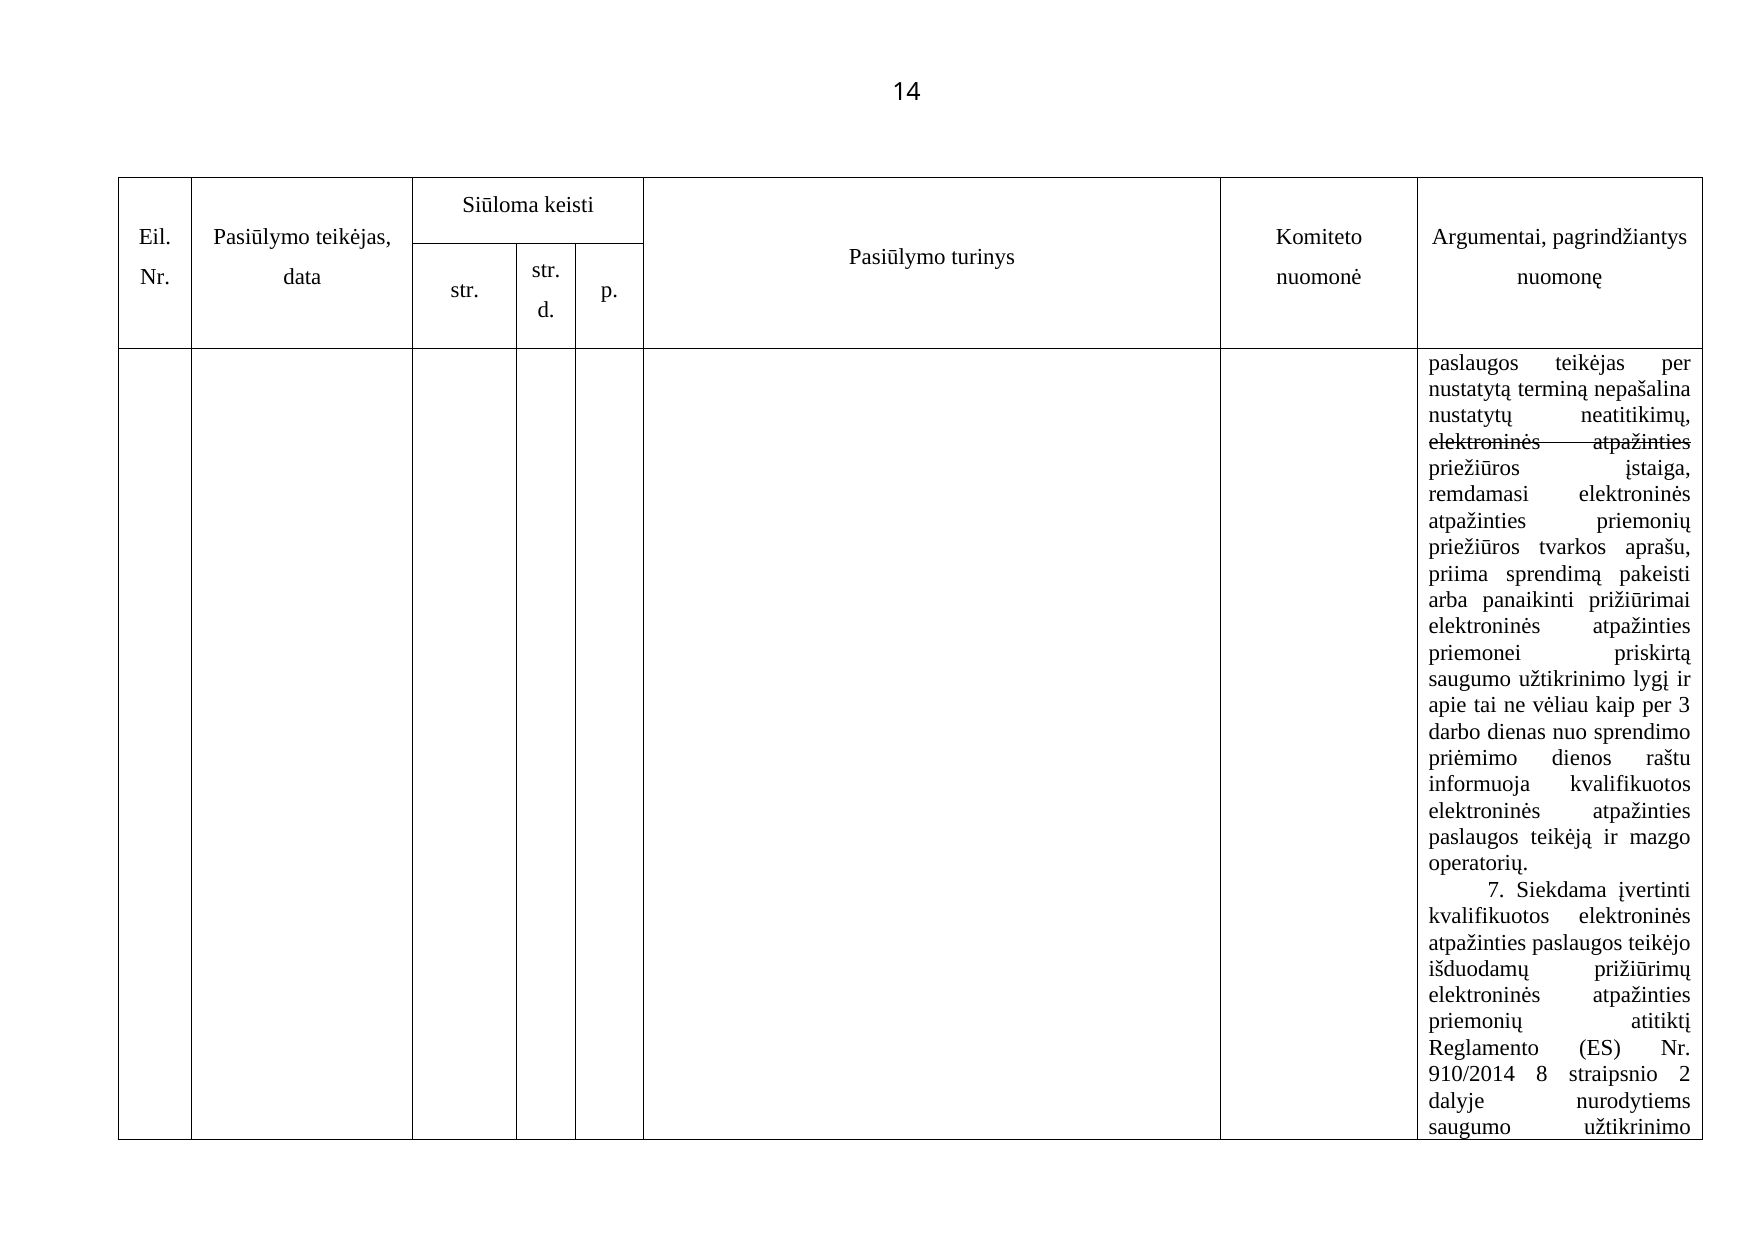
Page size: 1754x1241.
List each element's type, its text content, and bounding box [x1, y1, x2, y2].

table_header Pasiūlymo turinys [644, 178, 1220, 348]
table_cell [517, 349, 575, 1139]
table_cell [1221, 349, 1417, 1139]
table_header Pasiūlymo teikėjas, data [192, 178, 412, 348]
table_header Siūloma keisti [413, 178, 643, 243]
table_cell [192, 349, 412, 1139]
table_cell [413, 349, 516, 1139]
table_cell p. [576, 244, 643, 348]
table_header Komiteto nuomonė [1221, 178, 1417, 348]
table_cell [576, 349, 643, 1139]
table_cell [119, 349, 191, 1139]
table_cell [644, 349, 1220, 1139]
table_cell str. d. [517, 244, 575, 348]
table_cell str. [413, 244, 516, 348]
table_cell paslaugos teikėjas per nustatytą terminą nepašalina nustatytų neatitikimų, elektroninės atpažinties priežiūros įstaiga, remdamasi elektroninės atpažinties priemonių priežiūros tvarkos aprašu, priima sprendimą pakeisti arba panaikinti prižiūrimai elektroninės atpažinties priemonei priskirtą saugumo užtikrinimo lygį ir apie tai ne vėliau kaip per 3 darbo dienas nuo sprendimo priėmimo dienos raštu informuoja kvalifikuotos elektroninės atpažinties paslaugos teikėją ir mazgo operatorių. 7. Siekdama įvertinti kvalifikuotos elektroninės atpažinties paslaugos teikėjo išduodamų prižiūrimų elektroninės atpažinties priemonių atitiktį Reglamento (ES) Nr. 910/2014 8 straipsnio 2 dalyje nurodytiems saugumo užtikrinimo [1418, 349, 1702, 1139]
table_header Eil. Nr. [119, 178, 191, 348]
table_header Argumentai, pagrindžiantys nuomonę [1418, 178, 1702, 348]
